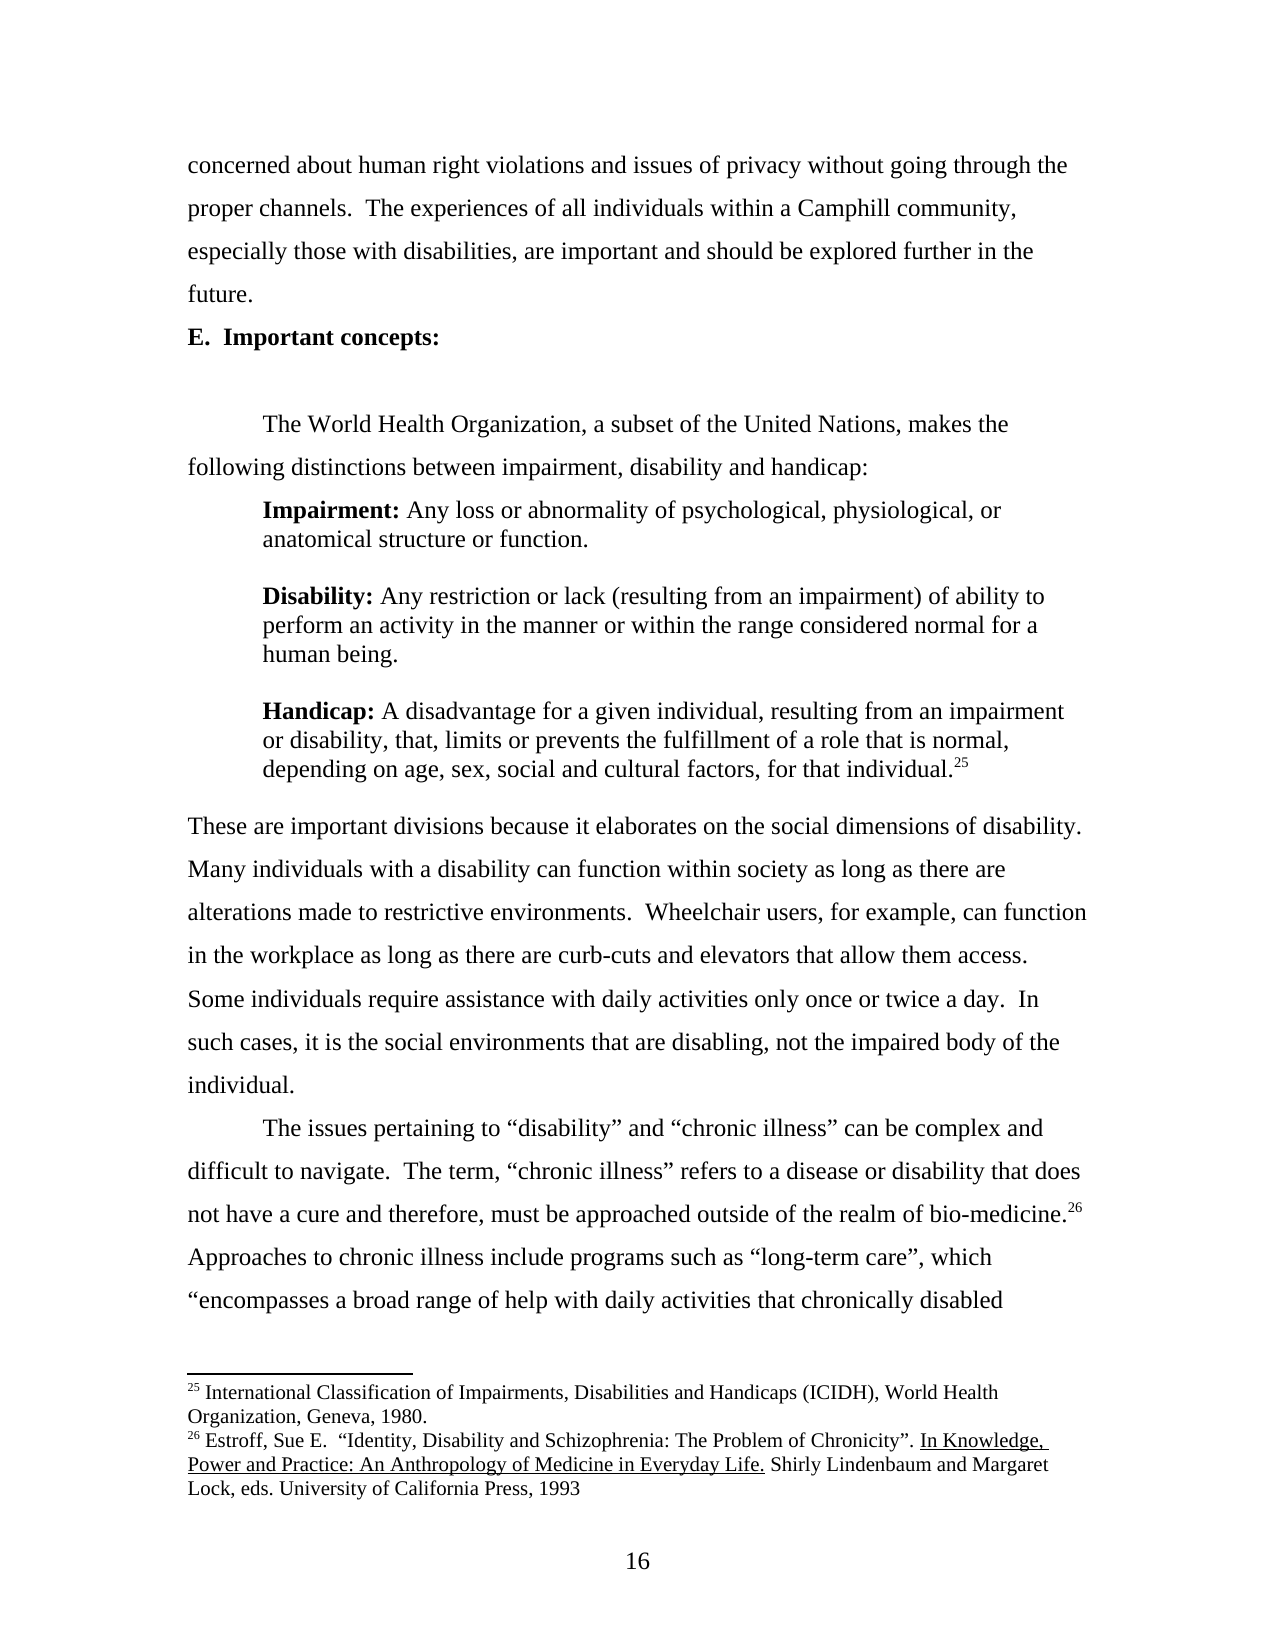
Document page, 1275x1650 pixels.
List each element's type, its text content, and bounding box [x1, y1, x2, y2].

text The World Health Organization, a subset of the United Nations, makes the following distinctions between impairment, disability and handicap: [187, 409, 1087, 481]
text Handicap: A disadvantage for a given individual, resulting from an impairment or disability, that, limits or prevents the fulfillment of a role that is normal, depending on age, sex, social and cultural factors, for that individual. [262, 696, 1087, 782]
text concerned about human right violations and issues of privacy without going through the proper channels. The experiences of all individuals within a Camphill community, especially those with disabilities, are important and should be explored further in the future. [187, 150, 1087, 308]
text International Classification of Impairments, Disabilities and Handicaps (ICIDH), World Health Organization, Geneva, 1980. [187, 1380, 1087, 1428]
text Estroff, Sue E. “Identity, Disability and Schizophrenia: The Problem of Chronicity”. In Knowledge, Power and Practice: An Anthropology of Medicine in Everyday Life. Shirly Lindenbaum and Margaret Lock, eds. University of California Press, 1993 [187, 1428, 1087, 1500]
text Impairment: Any loss or abnormality of psychological, physiological, or anatomical structure or function. [262, 495, 1087, 581]
text The issues pertaining to “disability” and “chronic illness” can be complex and difficult to navigate. The term, “chronic illness” refers to a disease or disability that does not have a cure and therefore, must be approached outside of the realm of bio-medicine. Approaches to chronic illness include programs such as “long-term care”, which “encompasses a broad range of help with daily activities that chronically disabled [187, 1113, 1087, 1314]
text E. Important concepts: [187, 322, 1087, 351]
text Disability: Any restriction or lack (resulting from an impairment) of ability to perform an activity in the manner or within the range considered normal for a human being. [262, 581, 1087, 667]
text These are important divisions because it elaborates on the social dimensions of disability. Many individuals with a disability can function within society as long as there are alterations made to restrictive environments. Wheelchair users, for example, can function in the workplace as long as there are curb-cuts and elevators that allow them access. Some individuals require assistance with daily activities only once or twice a day. In such cases, it is the social environments that are disabling, not the impaired body of the individual. [187, 811, 1087, 1099]
